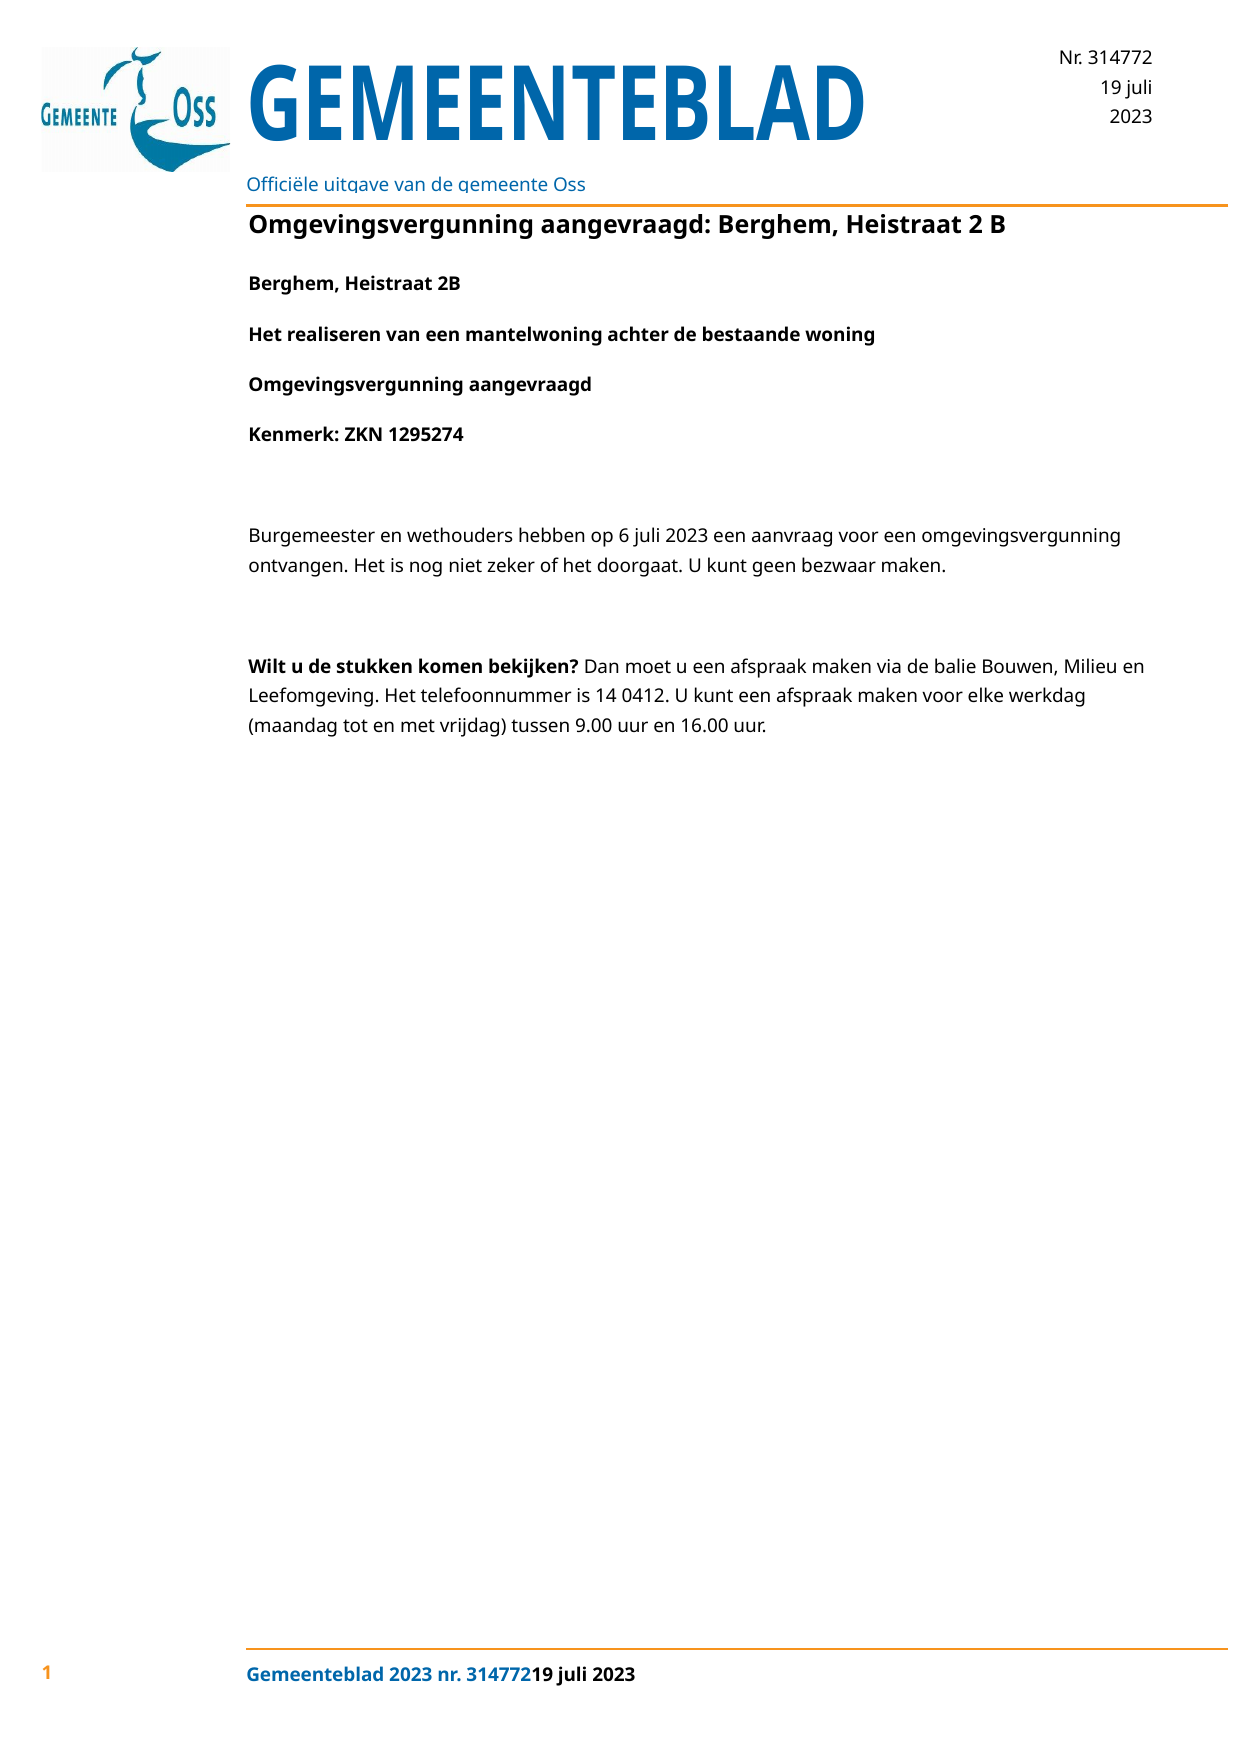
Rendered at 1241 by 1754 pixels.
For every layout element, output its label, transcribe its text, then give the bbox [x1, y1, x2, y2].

text Kenmerk: ZKN 1295274 [248, 422, 1152, 447]
picture [41, 47, 231, 172]
text Berghem, Heistraat 2B [248, 270, 1152, 296]
text Omgevingsvergunning aangevraagd [248, 371, 1152, 397]
text Wilt u de stukken komen bekijken? Dan moet u een afspraak maken via de balie Bouwen, Milieu en Leefomgeving. Het telefoonnummer is 14 0412. U kunt een afspraak maken voor elke werkdag (maandag tot en met vrijdag) tussen 9.00 uur en 16.00 uur. [248, 653, 1152, 738]
text Burgemeester en wethouders hebben op 6 juli 2023 een aanvraag voor een omgevingsvergunning ontvangen. Het is nog niet zeker of het doorgaat. U kunt geen bezwaar maken. [248, 522, 1152, 578]
text Omgevingsvergunning aangevraagd: Berghem, Heistraat 2 B [248, 207, 1152, 241]
text Het realiseren van een mantelwoning achter de bestaande woning [248, 321, 1152, 346]
